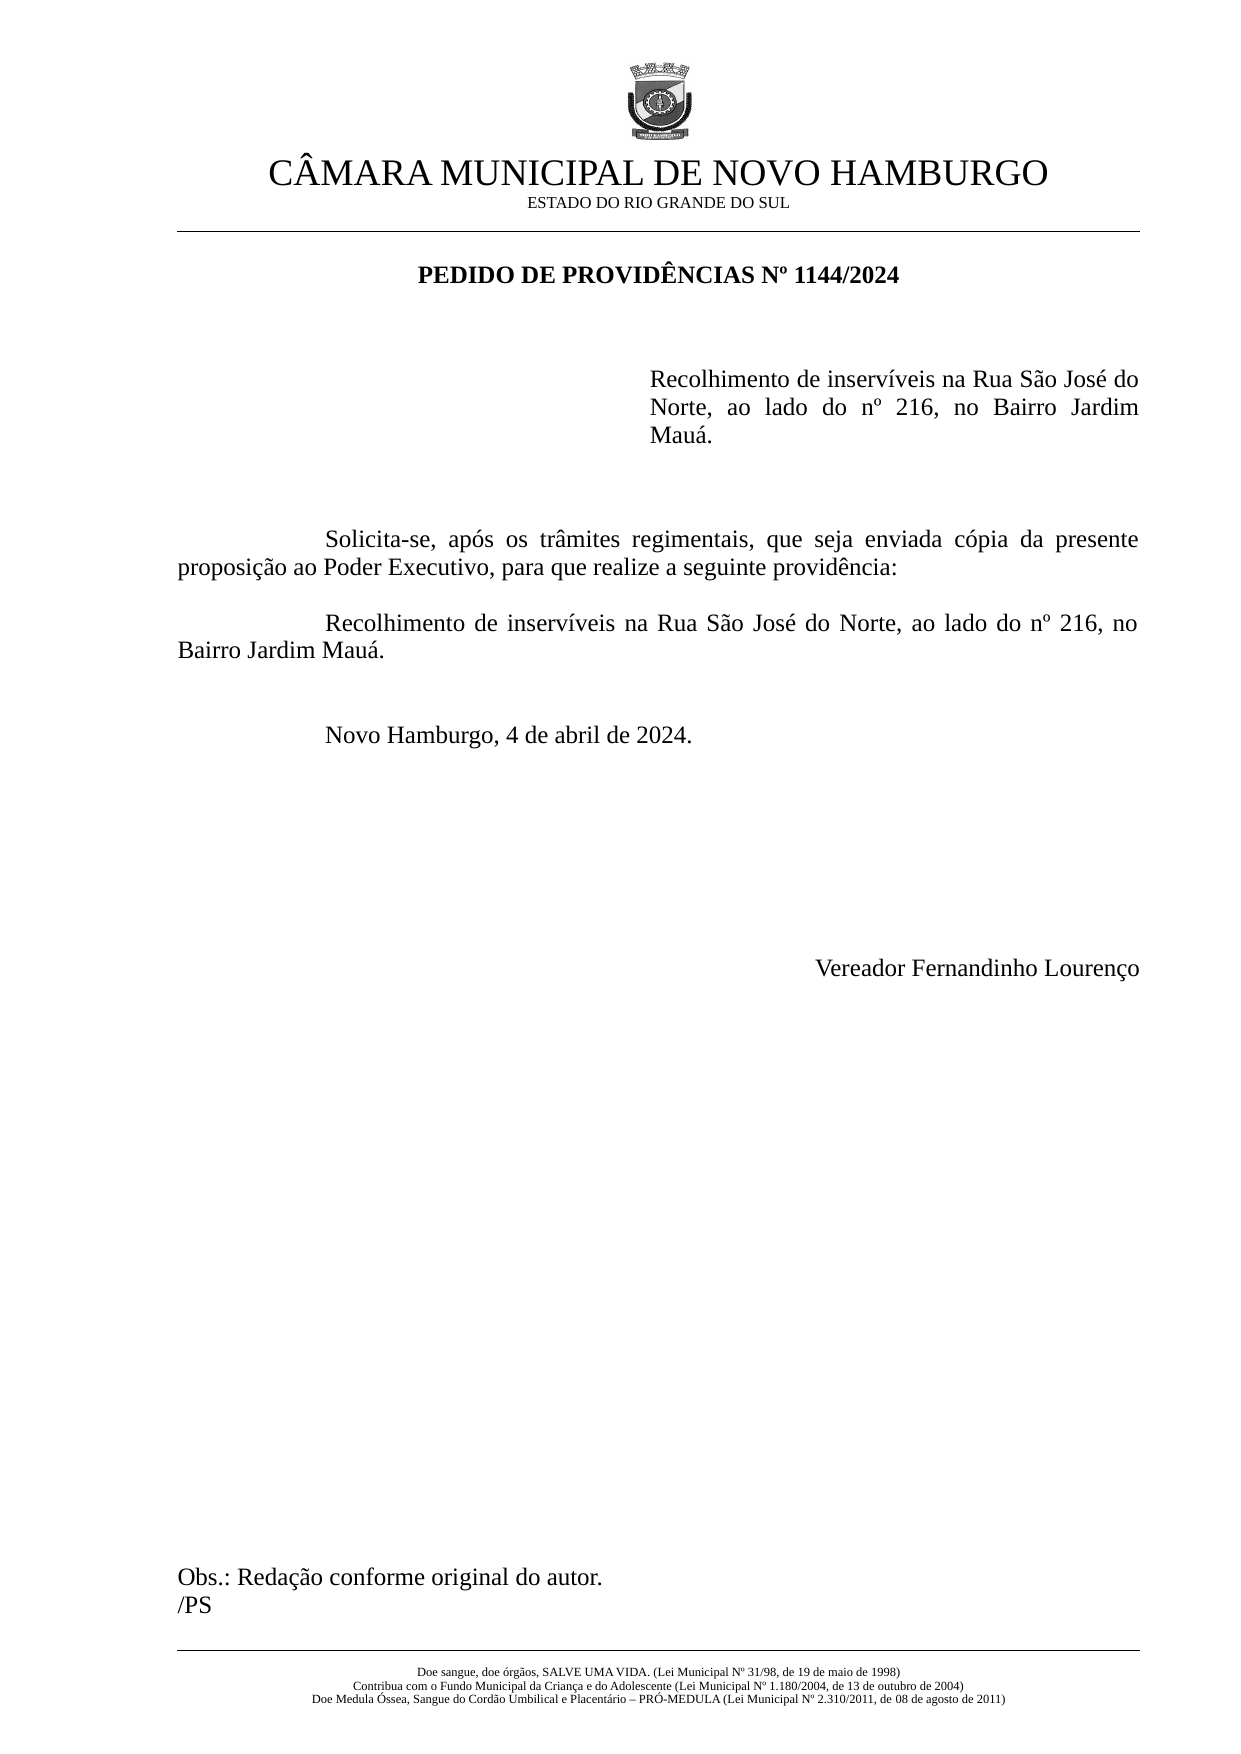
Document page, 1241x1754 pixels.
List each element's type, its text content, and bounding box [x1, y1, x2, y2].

list Recolhimento de inservíveis na Rua São José do Norte, ao lado do nº 216, no Bairro Jardim Mauá. [177, 609, 1140, 664]
text Solicita-se, após os trâmites regimentais, que seja enviada cópia da presente proposição ao Poder Executivo, para que realize a seguinte providência: [177, 526, 1140, 581]
list Recolhimento de inservíveis na Rua São José do Norte, ao lado do nº 216, no Bairro Jardim Mauá. [649, 366, 1140, 449]
text /PS [177, 1591, 1140, 1619]
text Vereador Fernandinho Lourenço [649, 954, 1140, 981]
text Obs.: Redação conforme original do autor. [177, 1563, 1140, 1591]
text Novo Hamburgo, 4 de abril de 2024. [177, 721, 1140, 749]
text PEDIDO DE PROVIDÊNCIAS Nº 1144/2024 [177, 261, 1140, 289]
